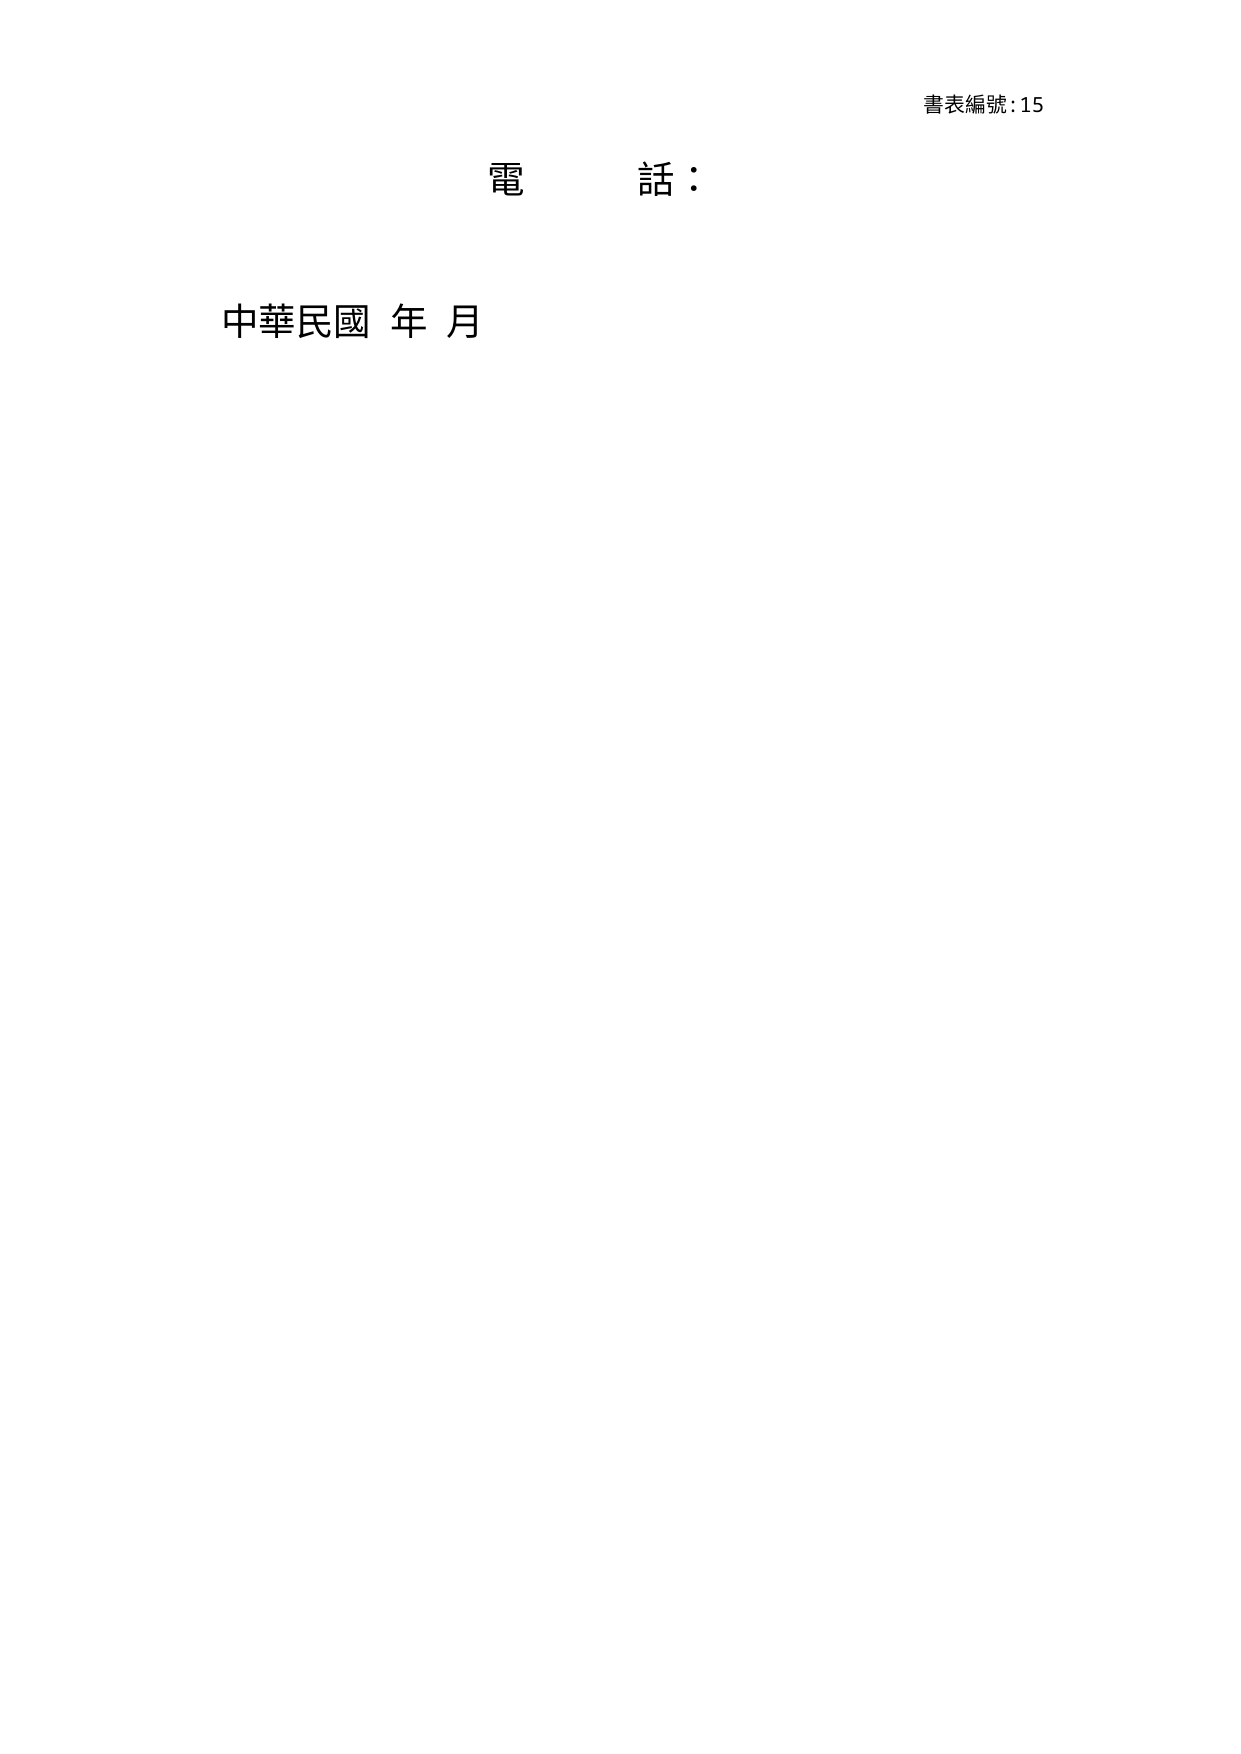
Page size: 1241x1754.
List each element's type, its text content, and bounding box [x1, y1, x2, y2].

text 電 話： [187, 150, 1053, 204]
text 中華民國 年 月 [221, 278, 1053, 340]
